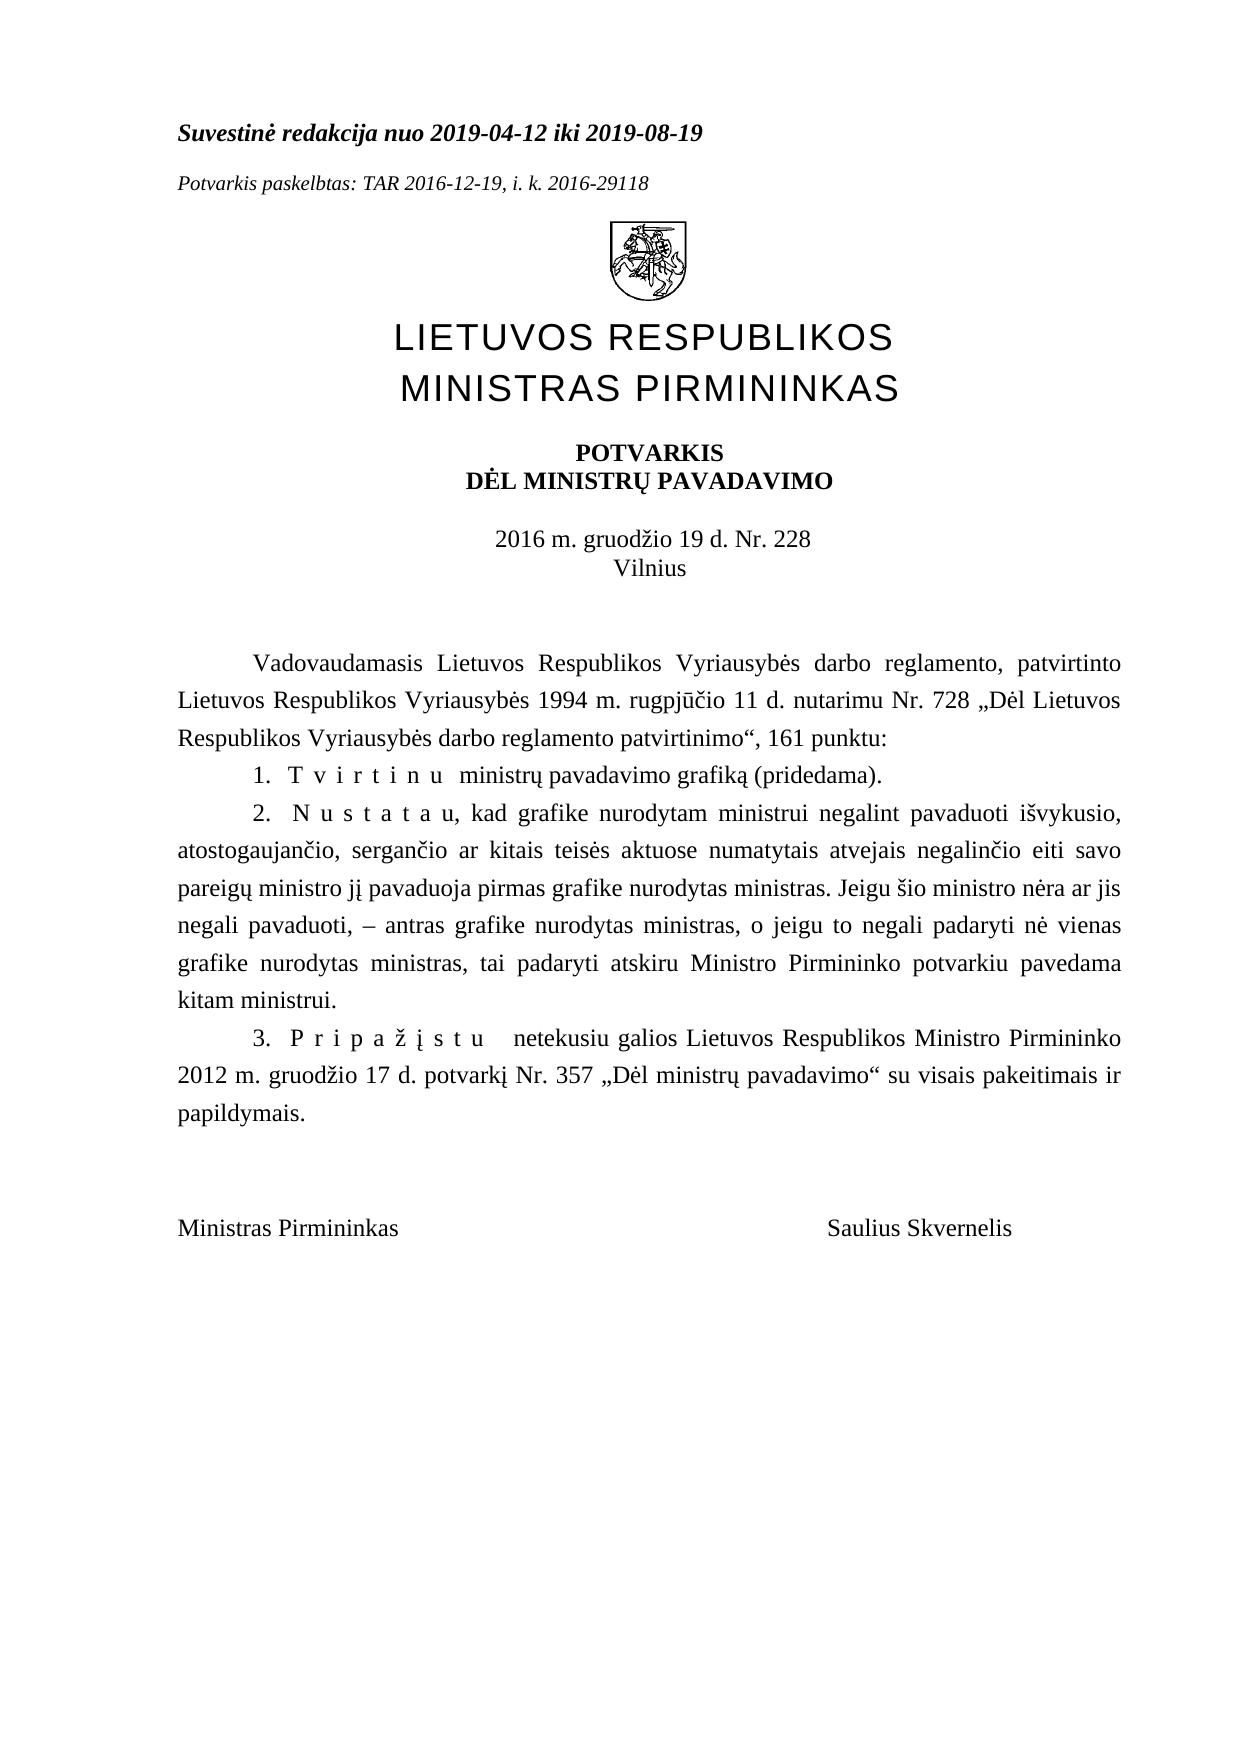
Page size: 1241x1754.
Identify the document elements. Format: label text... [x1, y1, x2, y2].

text Ministras Pirmininkas Saulius Skvernelis [177, 1213, 1122, 1241]
text Vadovaudamasis Lietuvos Respublikos Vyriausybės darbo reglamento, patvirtinto Lietuvos Respublikos Vyriausybės 1994 m. rugpjūčio 11 d. nutarimu Nr. 728 „Dėl Lietuvos Respublikos Vyriausybės darbo reglamento patvirtinimo“, 161 punktu: [177, 639, 1122, 751]
text MINISTRAS PIRMININKAS [177, 366, 1122, 409]
text LIETUVOS RESPUBLIKOS [177, 315, 1122, 358]
text POTVARKIS [177, 438, 1122, 466]
text DĖL MINISTRŲ PAVADAVIMO [177, 466, 1122, 495]
text Vilnius [177, 553, 1122, 581]
text Suvestinė redakcija nuo 2019-04-12 iki 2019-08-19 [177, 118, 1122, 147]
text 3. Pripažįstu netekusiu galios Lietuvos Respublikos Ministro Pirmininko 2012 m. gruodžio 17 d. potvarkį Nr. 357 „Dėl ministrų pavadavimo“ su visais pakeitimais ir papildymais. [177, 1014, 1122, 1126]
text 1. Tvirtinu ministrų pavadavimo grafiką (pridedama). [177, 751, 1122, 789]
text 2016 m. gruodžio 19 d. Nr. 228 [177, 524, 1122, 553]
text 2. Nustatau, kad grafike nurodytam ministrui negalint pavaduoti išvykusio, atostogaujančio, sergančio ar kitais teisės aktuose numatytais atvejais negalinčio eiti savo pareigų ministro jį pavaduoja pirmas grafike nurodytas ministras. Jeigu šio ministro nėra ar jis negali pavaduoti, – antras grafike nurodytas ministras, o jeigu to negali padaryti nė vienas grafike nurodytas ministras, tai padaryti atskiru Ministro Pirmininko potvarkiu pavedama kitam ministrui. [177, 789, 1122, 1014]
text Potvarkis paskelbtas: TAR 2016-12-19, i. k. 2016-29118 [177, 171, 1122, 195]
